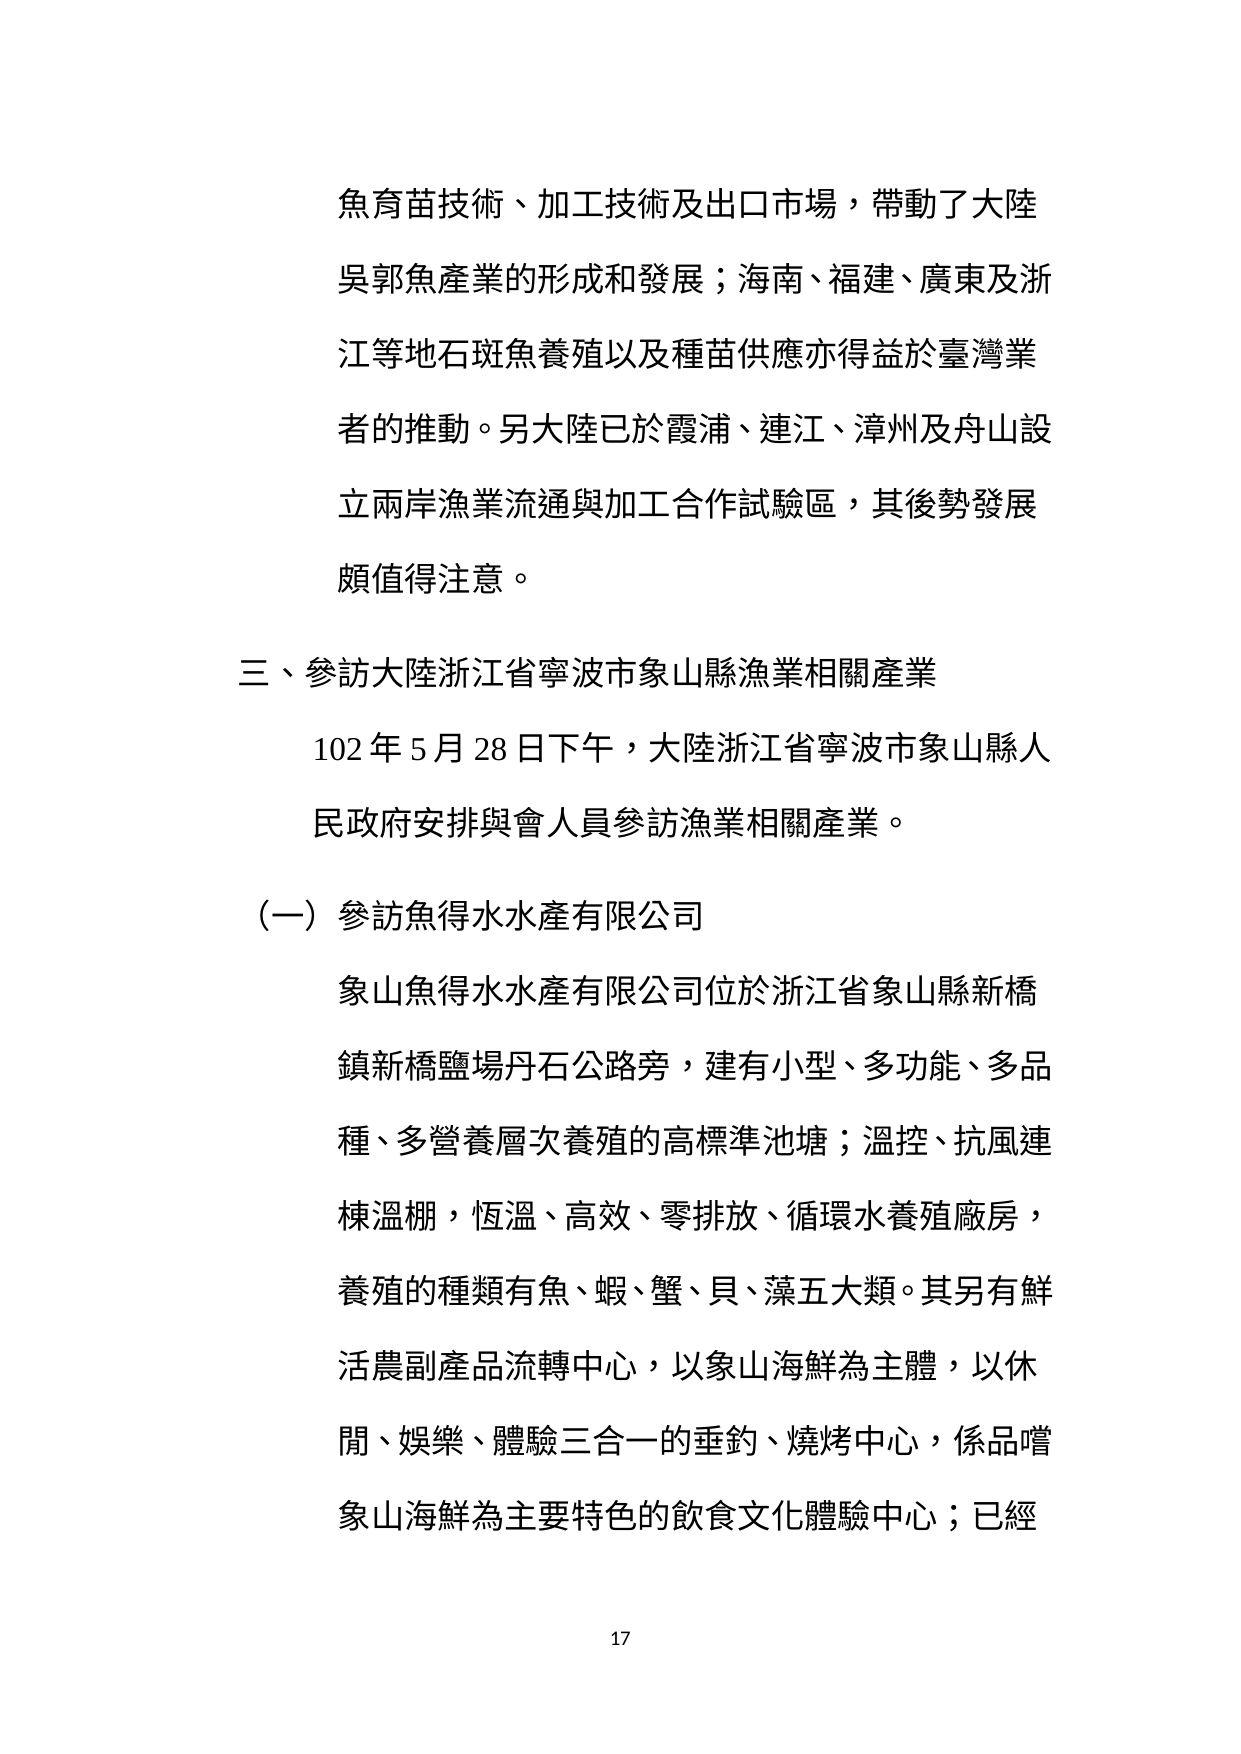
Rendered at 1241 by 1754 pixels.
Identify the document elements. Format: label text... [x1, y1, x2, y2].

text （一）參訪魚得水水產有限公司 [237, 877, 1053, 952]
text 綜合前述報告，大陸水產品進出口量呈平穩增加，2013年其出口值首次突破200億美元，連續12年位居全球首位。近10年來大陸自臺灣進口水產品量值均有較大波動，自民國100年以後，其量值均有成長，特別是在ECF A架構下，部分水產品關稅降為零之後，大陸自臺進口之該等水產品量值亦大有增加，102年大陸對臺出口值前5名之水產品為貝類、墨魚及魷魚、對蝦、蟹及海帶；102年大陸自臺灣進口主要為冷凍鰹魚、秋刀魚、冷凍鮪魚及活石斑魚；以往大陸從臺灣引進吳郭魚育苗技術、加工技術及出口市場，帶動了大陸吳郭魚產業的形成和發展；海南、福建、廣東及浙江等地石斑魚養殖以及種苗供應亦得益於臺灣業者的推動。另大陸已於霞浦、連江、漳州及舟山設立兩岸漁業流通與加工合作試驗區，其後勢發展頗值得注意。 [337, 164, 1053, 614]
text 象山魚得水水產有限公司位於浙江省象山縣新橋鎮新橋鹽場丹石公路旁，建有小型、多功能、多品種、多營養層次養殖的高標準池塘；溫控、抗風連棟溫棚，恆溫、高效、零排放、循環水養殖廠房，養殖的種類有魚、蝦、蟹、貝、藻五大類。其另有鮮活農副產品流轉中心，以象山海鮮為主體，以休閒、娛樂、體驗三合一的垂釣、燒烤中心，係品嚐象山海鮮為主要特色的飲食文化體驗中心；已經 [337, 952, 1053, 1552]
text 三、參訪大陸浙江省寧波市象山縣漁業相關產業 [237, 633, 1053, 708]
text 102年5月28日下午，大陸浙江省寧波市象山縣人民政府安排與會人員參訪漁業相關產業。 [312, 708, 1053, 858]
